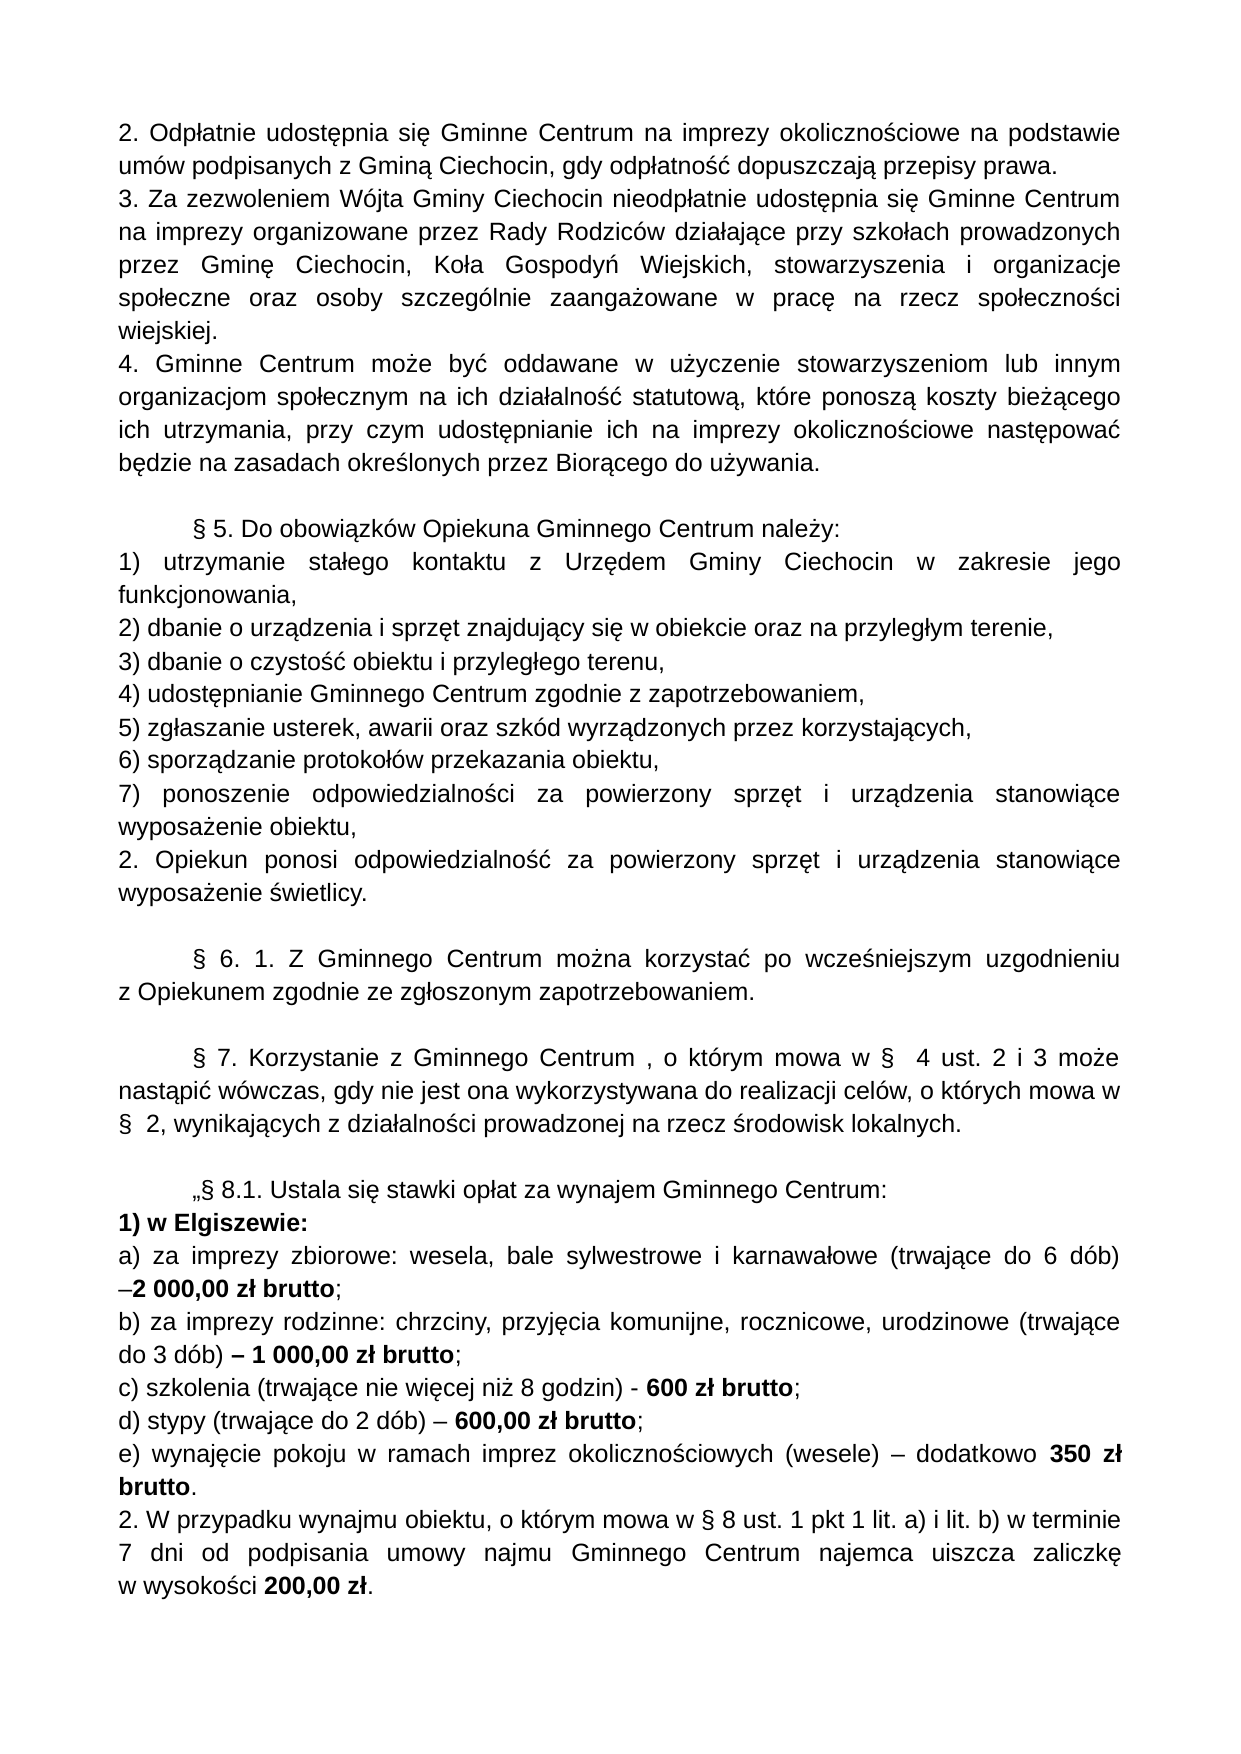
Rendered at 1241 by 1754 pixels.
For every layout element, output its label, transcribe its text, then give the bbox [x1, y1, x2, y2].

text 2) dbanie o urządzenia i sprzęt znajdujący się w obiekcie oraz na przyległym terenie, [118, 613, 1122, 642]
text b) za imprezy rodzinne: chrzciny, przyjęcia komunijne, rocznicowe, urodzinowe (trwające do 3 dób) – 1 000,00 zł brutto; [118, 1307, 1122, 1369]
text 7) ponoszenie odpowiedzialności za powierzony sprzęt i urządzenia stanowiące wyposażenie obiektu, [118, 778, 1122, 840]
text 4) udostępnianie Gminnego Centrum zgodnie z zapotrzebowaniem, [118, 679, 1122, 708]
text c) szkolenia (trwające nie więcej niż 8 godzin) - 600 zł brutto; [118, 1373, 1122, 1402]
text 3. Za zezwoleniem Wójta Gminy Ciechocin nieodpłatnie udostępnia się Gminne Centrum na imprezy organizowane przez Rady Rodziców działające przy szkołach prowadzonych przez Gminę Ciechocin, Koła Gospodyń Wiejskich, stowarzyszenia i organizacje społeczne oraz osoby szczególnie zaangażowane w pracę na rzecz społeczności wiejskiej. [118, 184, 1122, 345]
text § 6. 1. Z Gminnego Centrum można korzystać po wcześniejszym uzgodnieniu z Opiekunem zgodnie ze zgłoszonym zapotrzebowaniem. [118, 944, 1122, 1005]
text 3) dbanie o czystość obiektu i przyległego terenu, [118, 646, 1122, 675]
text e) wynajęcie pokoju w ramach imprez okolicznościowych (wesele) – dodatkowo 350 zł brutto. [118, 1439, 1122, 1501]
text § 5. Do obowiązków Opiekuna Gminnego Centrum należy: [118, 514, 1122, 543]
text 2. Odpłatnie udostępnia się Gminne Centrum na imprezy okolicznościowe na podstawie umów podpisanych z Gminą Ciechocin, gdy odpłatność dopuszczają przepisy prawa. [118, 118, 1122, 180]
text a) za imprezy zbiorowe: wesela, bale sylwestrowe i karnawałowe (trwające do 6 dób) –2 000,00 zł brutto; [118, 1241, 1122, 1303]
text § 7. Korzystanie z Gminnego Centrum , o którym mowa w § 4 ust. 2 i 3 może nastąpić wówczas, gdy nie jest ona wykorzystywana do realizacji celów, o których mowa w § 2, wynikających z działalności prowadzonej na rzecz środowisk lokalnych. [118, 1043, 1122, 1137]
text 2. W przypadku wynajmu obiektu, o którym mowa w § 8 ust. 1 pkt 1 lit. a) i lit. b) w terminie 7 dni od podpisania umowy najmu Gminnego Centrum najemca uiszcza zaliczkę w wysokości 200,00 zł. [118, 1505, 1122, 1600]
text 1) utrzymanie stałego kontaktu z Urzędem Gminy Ciechocin w zakresie jego funkcjonowania, [118, 547, 1122, 609]
text 2. Opiekun ponosi odpowiedzialność za powierzony sprzęt i urządzenia stanowiące wyposażenie świetlicy. [118, 844, 1122, 906]
text 4. Gminne Centrum może być oddawane w użyczenie stowarzyszeniom lub innym organizacjom społecznym na ich działalność statutową, które ponoszą koszty bieżącego ich utrzymania, przy czym udostępnianie ich na imprezy okolicznościowe następować będzie na zasadach określonych przez Biorącego do używania. [118, 349, 1122, 477]
text 1) w Elgiszewie: [118, 1208, 1122, 1237]
text d) stypy (trwające do 2 dób) – 600,00 zł brutto; [118, 1406, 1122, 1435]
text „§ 8.1. Ustala się stawki opłat za wynajem Gminnego Centrum: [118, 1175, 1122, 1203]
text 5) zgłaszanie usterek, awarii oraz szkód wyrządzonych przez korzystających, [118, 712, 1122, 741]
text 6) sporządzanie protokołów przekazania obiektu, [118, 746, 1122, 774]
